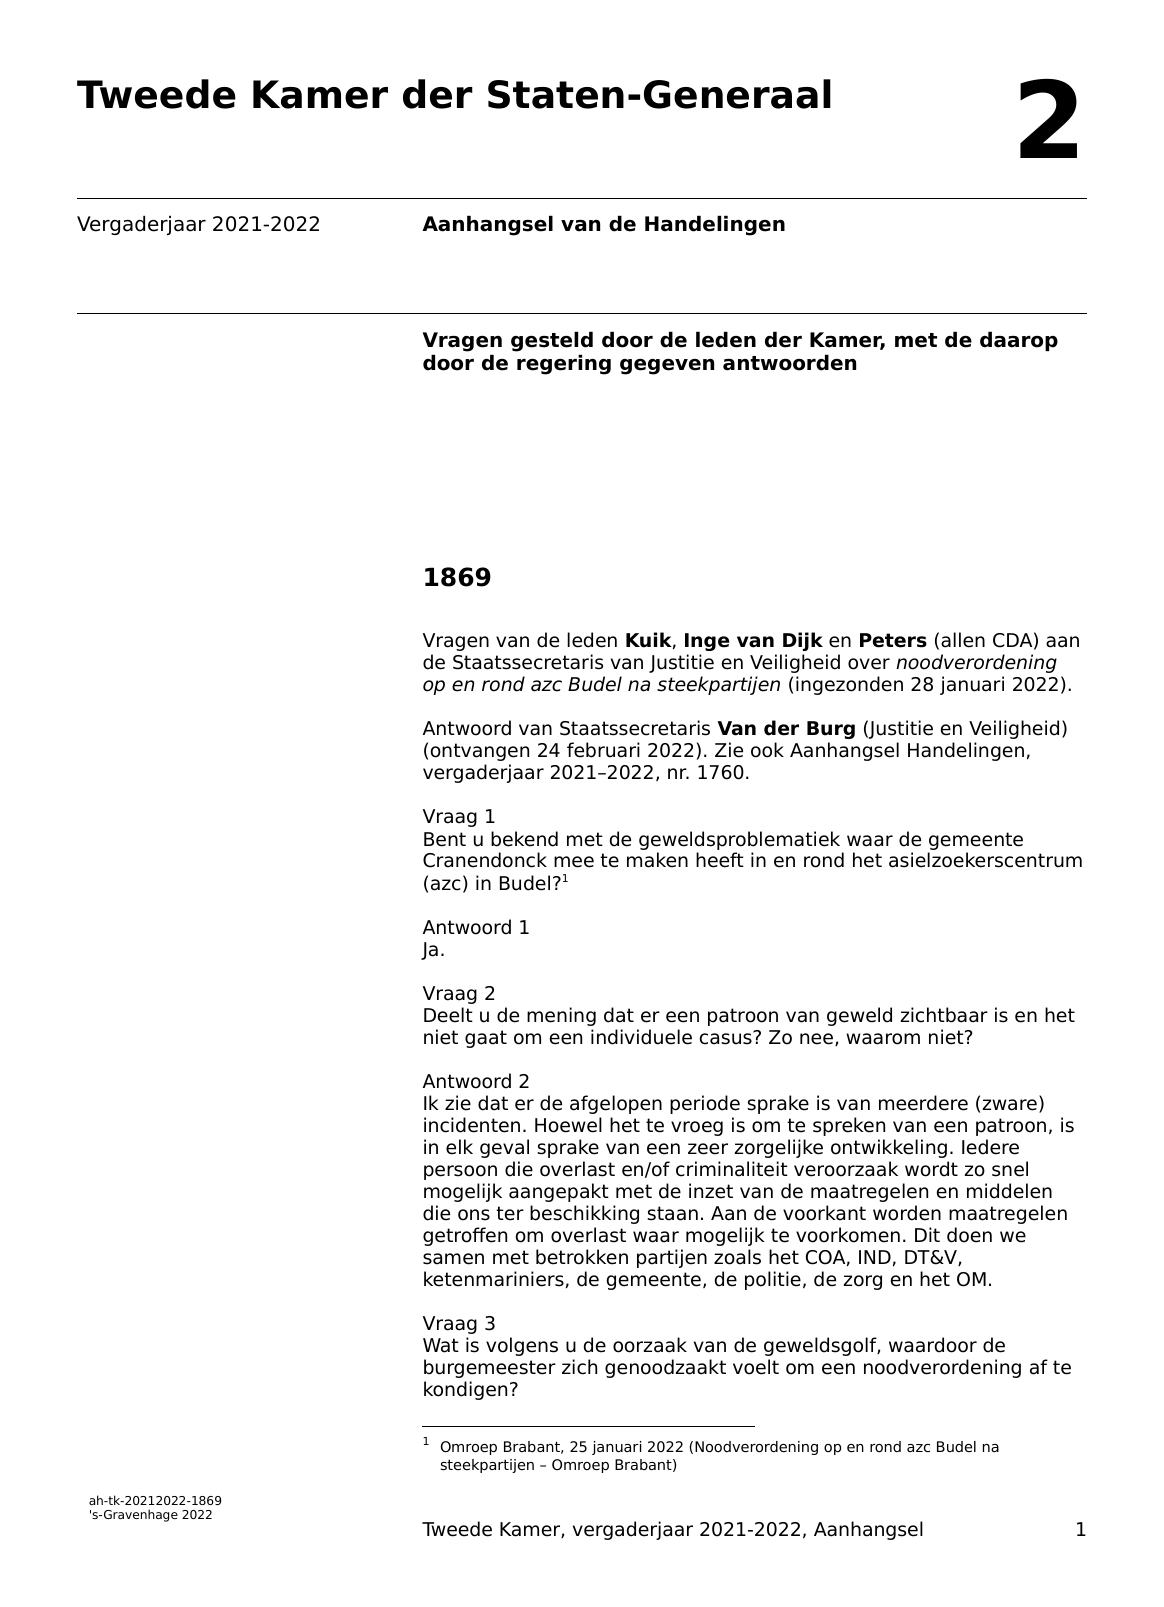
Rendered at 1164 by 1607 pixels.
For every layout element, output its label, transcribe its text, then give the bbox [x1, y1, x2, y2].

text Antwoord van Staatssecretaris Van der Burg (Justitie en Veiligheid) (ontvangen 24 februari 2022). Zie ook Aanhangsel Handelingen, vergaderjaar 2021–2022, nr. 1760. [422, 718, 1087, 784]
table_cell Vragen gesteld door de leden der Kamer, met de daarop door de regering gegeven antwoorden [422, 314, 1087, 375]
table_cell Vergaderjaar 2021-2022 [77, 199, 422, 313]
text Bent u bekend met de geweldsproblematiek waar de gemeente Cranendonck mee te maken heeft in en rond het asielzoekerscentrum (azc) in Budel? [422, 828, 1087, 894]
text 1869 [422, 563, 1087, 592]
table_header 2 [886, 59, 1087, 198]
table_cell Aanhangsel van de Handelingen [422, 199, 1087, 313]
text ah-tk-20212022-1869 [88, 1494, 323, 1508]
text Vragen van de leden Kuik, Inge van Dijk en Peters (allen CDA) aan de Staatssecretaris van Justitie en Veiligheid over noodverordening op en rond azc Budel na steekpartijen (ingezonden 28 januari 2022). [422, 630, 1087, 696]
text Ik zie dat er de afgelopen periode sprake is van meerdere (zware) incidenten. Hoewel het te vroeg is om te spreken van een patroon, is in elk geval sprake van een zeer zorgelijke ontwikkeling. Iedere persoon die overlast en/of criminaliteit veroorzaak wordt zo snel mogelijk aangepakt met de inzet van de maatregelen en middelen die ons ter beschikking staan. Aan de voorkant worden maatregelen getroffen om overlast waar mogelijk te voorkomen. Dit doen we samen met betrokken partijen zoals het COA, IND, DT&V, ketenmariniers, de gemeente, de politie, de zorg en het OM. [422, 1093, 1087, 1291]
text Vraag 2 [422, 983, 1087, 1005]
text Vraag 1 [422, 806, 1087, 828]
text Ja. [422, 938, 1087, 961]
text 's-Gravenhage 2022 [88, 1508, 323, 1522]
table_cell [77, 314, 422, 375]
text Wat is volgens u de oorzaak van de geweldsgolf, waardoor de burgemeester zich genoodzaakt voelt om een noodverordening af te kondigen? [422, 1335, 1087, 1401]
text Deelt u de mening dat er een patroon van geweld zichtbaar is en het niet gaat om een individuele casus? Zo nee, waarom niet? [422, 1005, 1087, 1049]
table_header Tweede Kamer der Staten-Generaal [77, 59, 886, 198]
text Omroep Brabant, 25 januari 2022 (Noodverordening op en rond azc Budel na steekpartijen – Omroep Brabant) [422, 1435, 1087, 1474]
text Antwoord 1 [422, 917, 1087, 938]
text Antwoord 2 [422, 1071, 1087, 1093]
text Vraag 3 [422, 1313, 1087, 1335]
